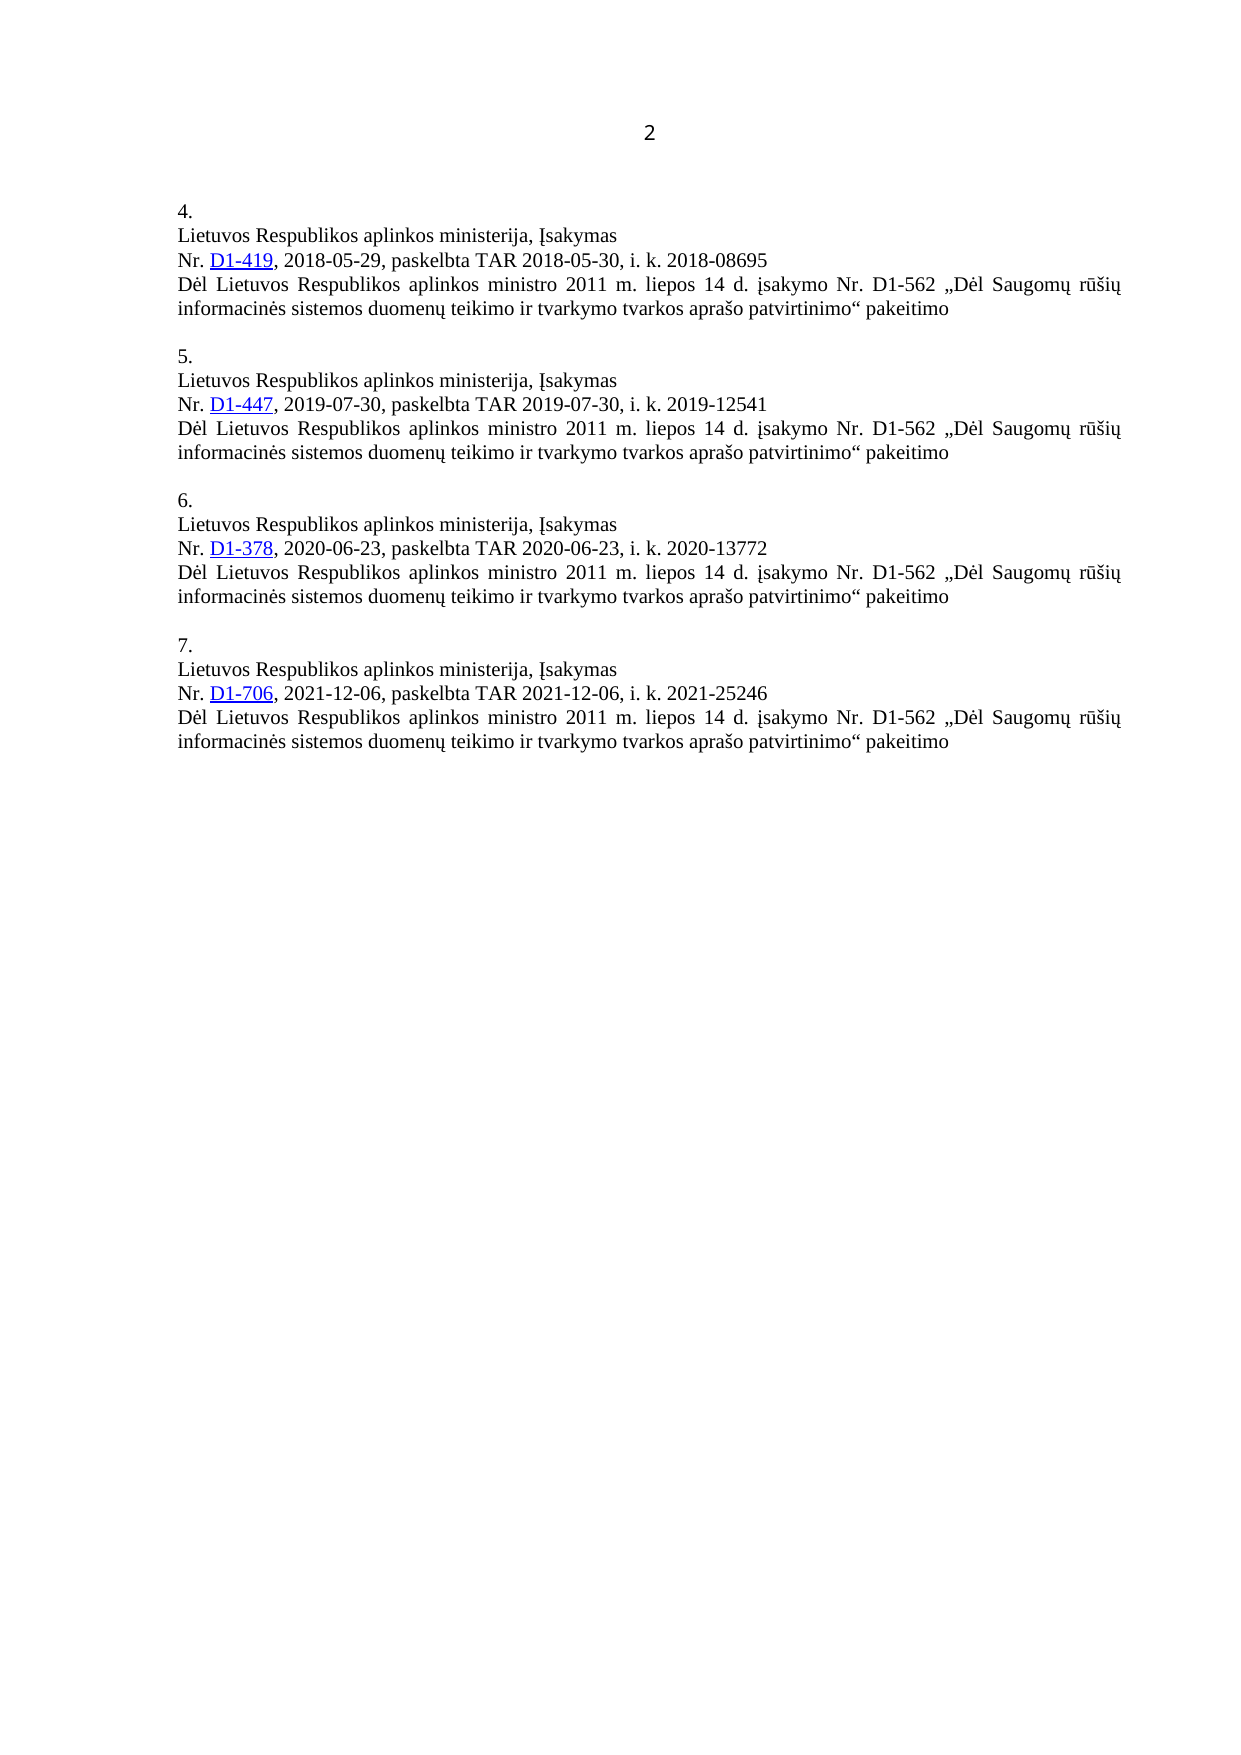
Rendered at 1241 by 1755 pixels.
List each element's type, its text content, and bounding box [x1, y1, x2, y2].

text Lietuvos Respublikos aplinkos ministerija, Įsakymas [177, 512, 1122, 536]
text Lietuvos Respublikos aplinkos ministerija, Įsakymas [177, 223, 1122, 247]
text Dėl Lietuvos Respublikos aplinkos ministro 2011 m. liepos 14 d. įsakymo Nr. D1-562 „Dėl Saugomų rūšių informacinės sistemos duomenų teikimo ir tvarkymo tvarkos aprašo patvirtinimo“ pakeitimo [177, 560, 1122, 608]
text Lietuvos Respublikos aplinkos ministerija, Įsakymas [177, 657, 1122, 681]
text Nr. D1-378, 2020-06-23, paskelbta TAR 2020-06-23, i. k. 2020-13772 [177, 536, 1122, 560]
text Dėl Lietuvos Respublikos aplinkos ministro 2011 m. liepos 14 d. įsakymo Nr. D1-562 „Dėl Saugomų rūšių informacinės sistemos duomenų teikimo ir tvarkymo tvarkos aprašo patvirtinimo“ pakeitimo [177, 272, 1122, 320]
text 6. [177, 488, 1122, 512]
text Nr. D1-419, 2018-05-29, paskelbta TAR 2018-05-30, i. k. 2018-08695 [177, 247, 1122, 272]
text Nr. D1-447, 2019-07-30, paskelbta TAR 2019-07-30, i. k. 2019-12541 [177, 392, 1122, 416]
text 7. [177, 632, 1122, 657]
text Dėl Lietuvos Respublikos aplinkos ministro 2011 m. liepos 14 d. įsakymo Nr. D1-562 „Dėl Saugomų rūšių informacinės sistemos duomenų teikimo ir tvarkymo tvarkos aprašo patvirtinimo“ pakeitimo [177, 705, 1122, 753]
text 4. [177, 199, 1122, 223]
text Dėl Lietuvos Respublikos aplinkos ministro 2011 m. liepos 14 d. įsakymo Nr. D1-562 „Dėl Saugomų rūšių informacinės sistemos duomenų teikimo ir tvarkymo tvarkos aprašo patvirtinimo“ pakeitimo [177, 416, 1122, 464]
text Lietuvos Respublikos aplinkos ministerija, Įsakymas [177, 368, 1122, 392]
text 5. [177, 344, 1122, 368]
text Nr. D1-706, 2021-12-06, paskelbta TAR 2021-12-06, i. k. 2021-25246 [177, 681, 1122, 705]
